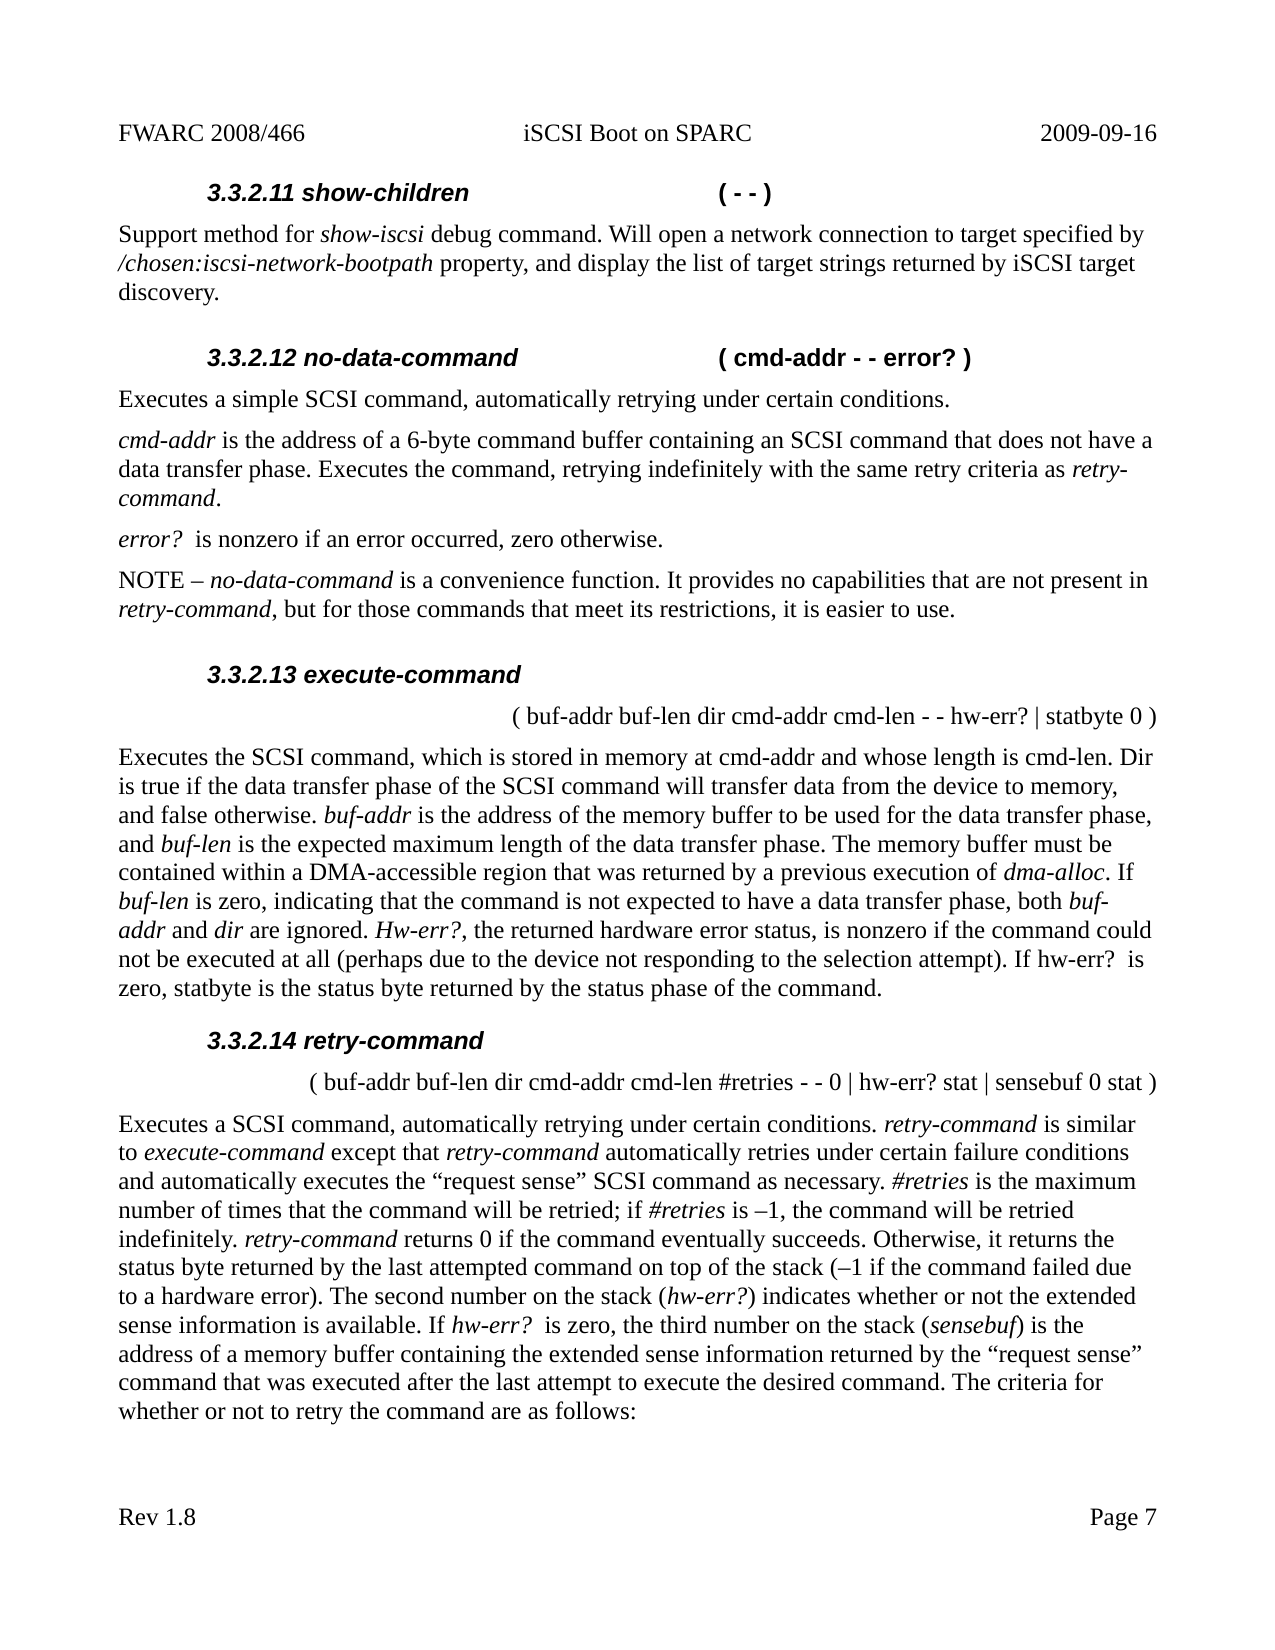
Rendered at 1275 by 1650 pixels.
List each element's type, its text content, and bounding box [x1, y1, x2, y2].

text NOTE – no-data-command is a convenience function. It provides no capabilities that are not present in retry-command, but for those commands that meet its restrictions, it is easier to use. [118, 565, 1157, 623]
text ( buf-addr buf-len dir cmd-addr cmd-len #retries - - 0 | hw-err? stat | sensebuf 0 stat ) [118, 1067, 1157, 1096]
text Executes the SCSI command, which is stored in memory at cmd-addr and whose length is cmd-len. Dir is true if the data transfer phase of the SCSI command will transfer data from the device to memory, and false otherwise. buf-addr is the address of the memory buffer to be used for the data transfer phase, and buf-len is the expected maximum length of the data transfer phase. The memory buffer must be contained within a DMA-accessible region that was returned by a previous execution of dma-alloc. If buf-len is zero, indicating that the command is not expected to have a data transfer phase, both buf-addr and dir are ignored. Hw-err?, the returned hardware error status, is nonzero if the command could [118, 742, 1157, 944]
subtitle execute-command [207, 660, 1157, 689]
text Executes a simple SCSI command, automatically retrying under certain conditions. [118, 384, 1157, 413]
text Executes a SCSI command, automatically retrying under certain conditions. retry-command is similar to execute-command except that retry-command automatically retries under certain failure conditions and automatically executes the “request sense” SCSI command as necessary. #retries is the maximum number of times that the command will be retried; if #retries is –1, the command will be retried indefinitely. retry-command returns 0 if the command eventually succeeds. Otherwise, it returns the status byte returned by the last attempted command on top of the stack (–1 if the command failed due to a hardware error). The second number on the stack (hw-err?) indicates whether or not the extended sense information is available. If hw-err? is zero, the third number on the stack (sensebuf) is the address of a memory buffer containing the extended sense information returned by the “request sense” command that was executed after the last attempt to execute the desired command. The criteria for whether or not to retry the command are as follows: [118, 1109, 1157, 1425]
subtitle show-children ( - - ) [207, 178, 1157, 207]
subtitle no-data-command ( cmd-addr - - error? ) [207, 343, 1157, 371]
text Support method for show-iscsi debug command. Will open a network connection to target specified by /chosen:iscsi-network-bootpath property, and display the list of target strings returned by iSCSI target discovery. [118, 219, 1157, 305]
text not be executed at all (perhaps due to the device not responding to the selection attempt). If hw-err? is zero, statbyte is the status byte returned by the status phase of the command. [118, 944, 1157, 1001]
text error? is nonzero if an error occurred, zero otherwise. [118, 524, 1157, 553]
text ( buf-addr buf-len dir cmd-addr cmd-len - - hw-err? | statbyte 0 ) [118, 701, 1157, 730]
subtitle retry-command [207, 1026, 1157, 1055]
text cmd-addr is the address of a 6-byte command buffer containing an SCSI command that does not have a data transfer phase. Executes the command, retrying indefinitely with the same retry criteria as retry-command. [118, 425, 1157, 511]
